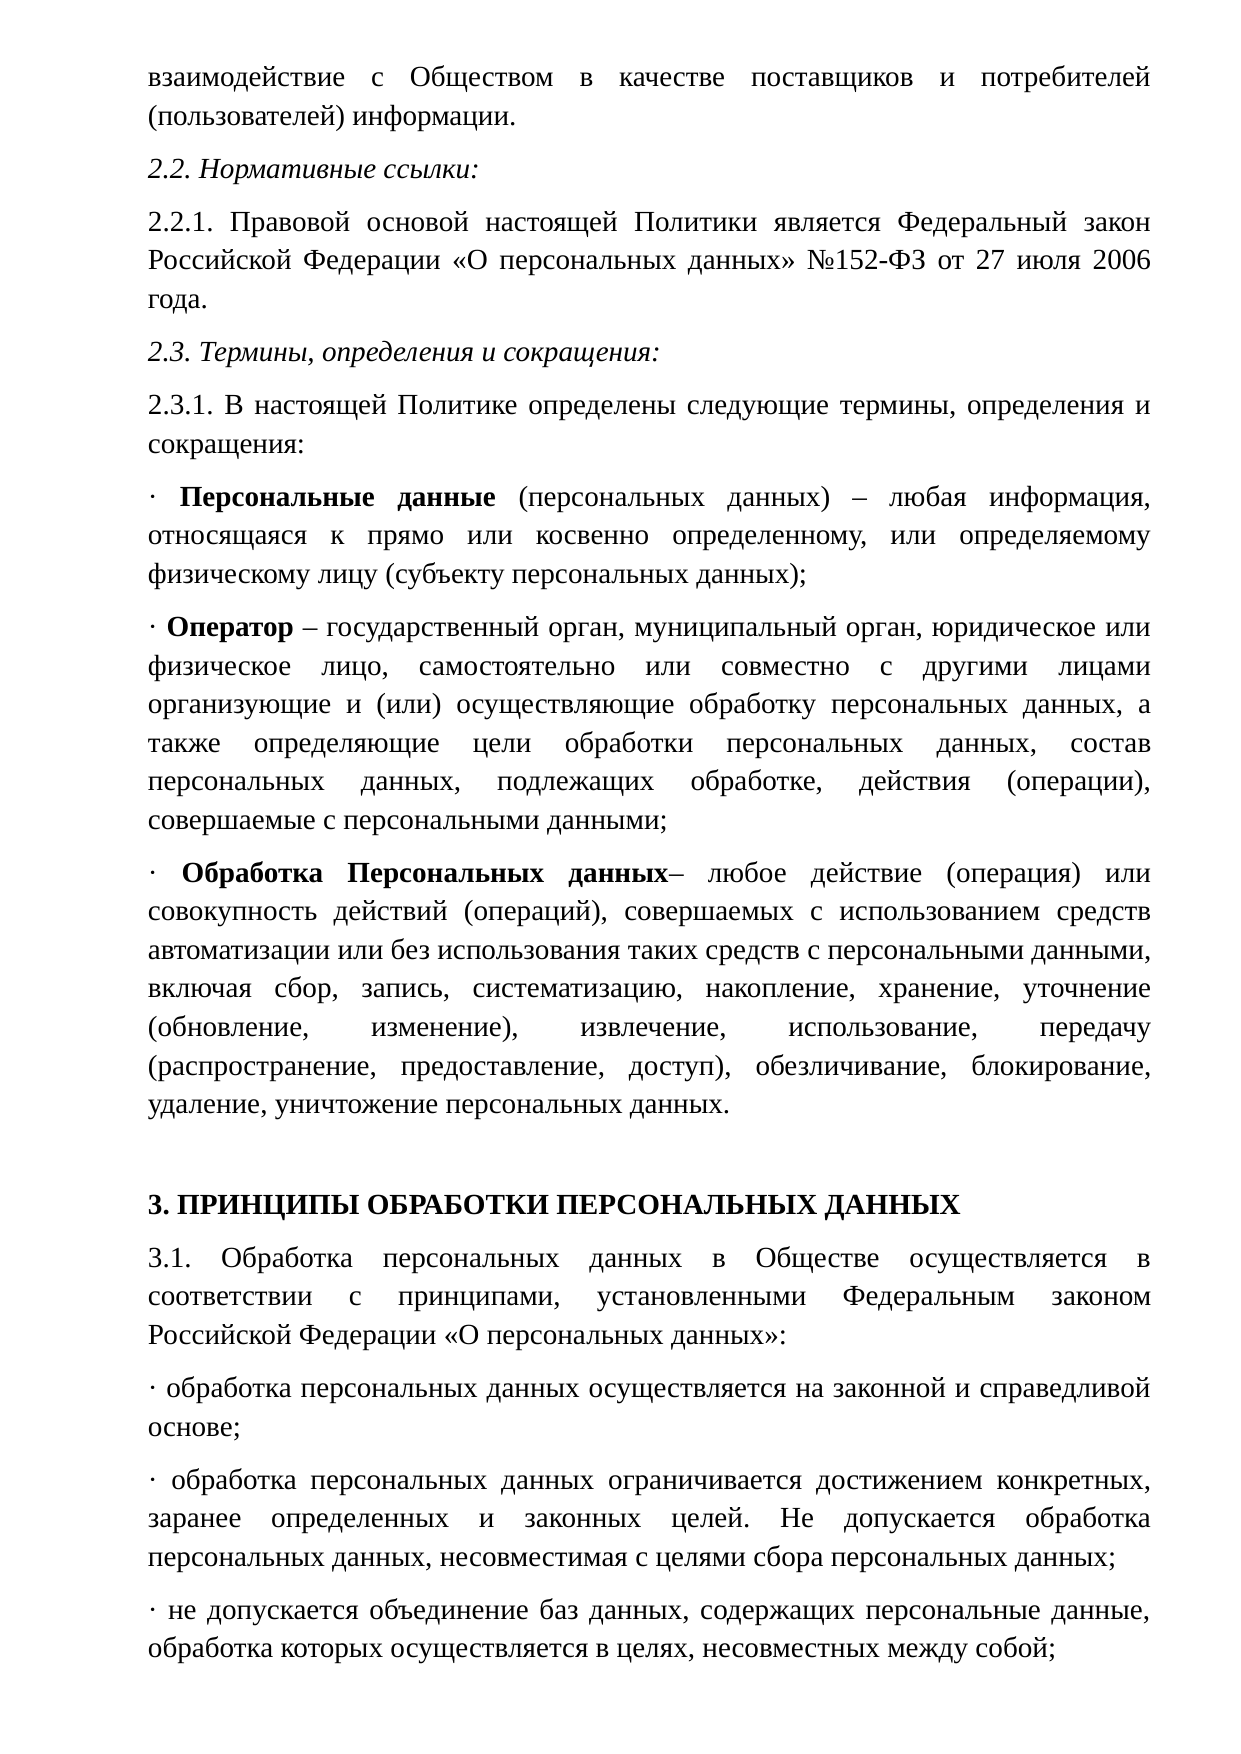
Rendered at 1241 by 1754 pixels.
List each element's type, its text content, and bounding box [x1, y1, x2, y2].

text 2.3.1. В настоящей Политике определены следующие термины, определения и сокращения: [148, 387, 1152, 459]
text 2.2. Нормативные ссылки: [148, 151, 1152, 184]
text · обработка персональных данных ограничивается достижением конкретных, заранее определенных и законных целей. Не допускается обработка персональных данных, несовместимая с целями сбора персональных данных; [148, 1462, 1152, 1572]
text · обработка персональных данных осуществляется на законной и справедливой основе; [148, 1370, 1152, 1442]
text 2.3. Термины, определения и сокращения: [148, 334, 1152, 368]
text 3.1. Обработка персональных данных в Обществе осуществляется в соответствии с принципами, установленными Федеральным законом Российской Федерации «О персональных данных»: [148, 1240, 1152, 1351]
text · Обработка Персональных данных– любое действие (операция) или совокупность действий (операций), совершаемых с использованием средств автоматизации или без использования таких средств с персональными данными, включая сбор, запись, систематизацию, накопление, хранение, уточнение (обновление, изменение), извлечение, использование, передачу (распространение, предоставление, доступ), обезличивание, блокирование, удаление, уничтожение персональных данных. [148, 855, 1152, 1120]
text · Оператор – государственный орган, муниципальный орган, юридическое или физическое лицо, самостоятельно или совместно с другими лицами организующие и (или) осуществляющие обработку персональных данных, а также определяющие цели обработки персональных данных, состав персональных данных, подлежащих обработке, действия (операции), совершаемые с персональными данными; [148, 609, 1152, 835]
text · не допускается объединение баз данных, содержащих персональные данные, обработка которых осуществляется в целях, несовместных между собой; [148, 1592, 1152, 1664]
text 3. ПРИНЦИПЫ ОБРАБОТКИ ПЕРСОНАЛЬНЫХ ДАННЫХ [148, 1187, 1152, 1220]
text · Персональные данные (персональных данных) – любая информация, относящаяся к прямо или косвенно определенному, или определяемому физическому лицу (субъекту персональных данных); [148, 479, 1152, 589]
text взаимодействие с Обществом в качестве поставщиков и потребителей (пользователей) информации. [148, 59, 1152, 131]
text 2.2.1. Правовой основой настоящей Политики является Федеральный закон Российской Федерации «О персональных данных» №152-ФЗ от 27 июля 2006 года. [148, 204, 1152, 314]
